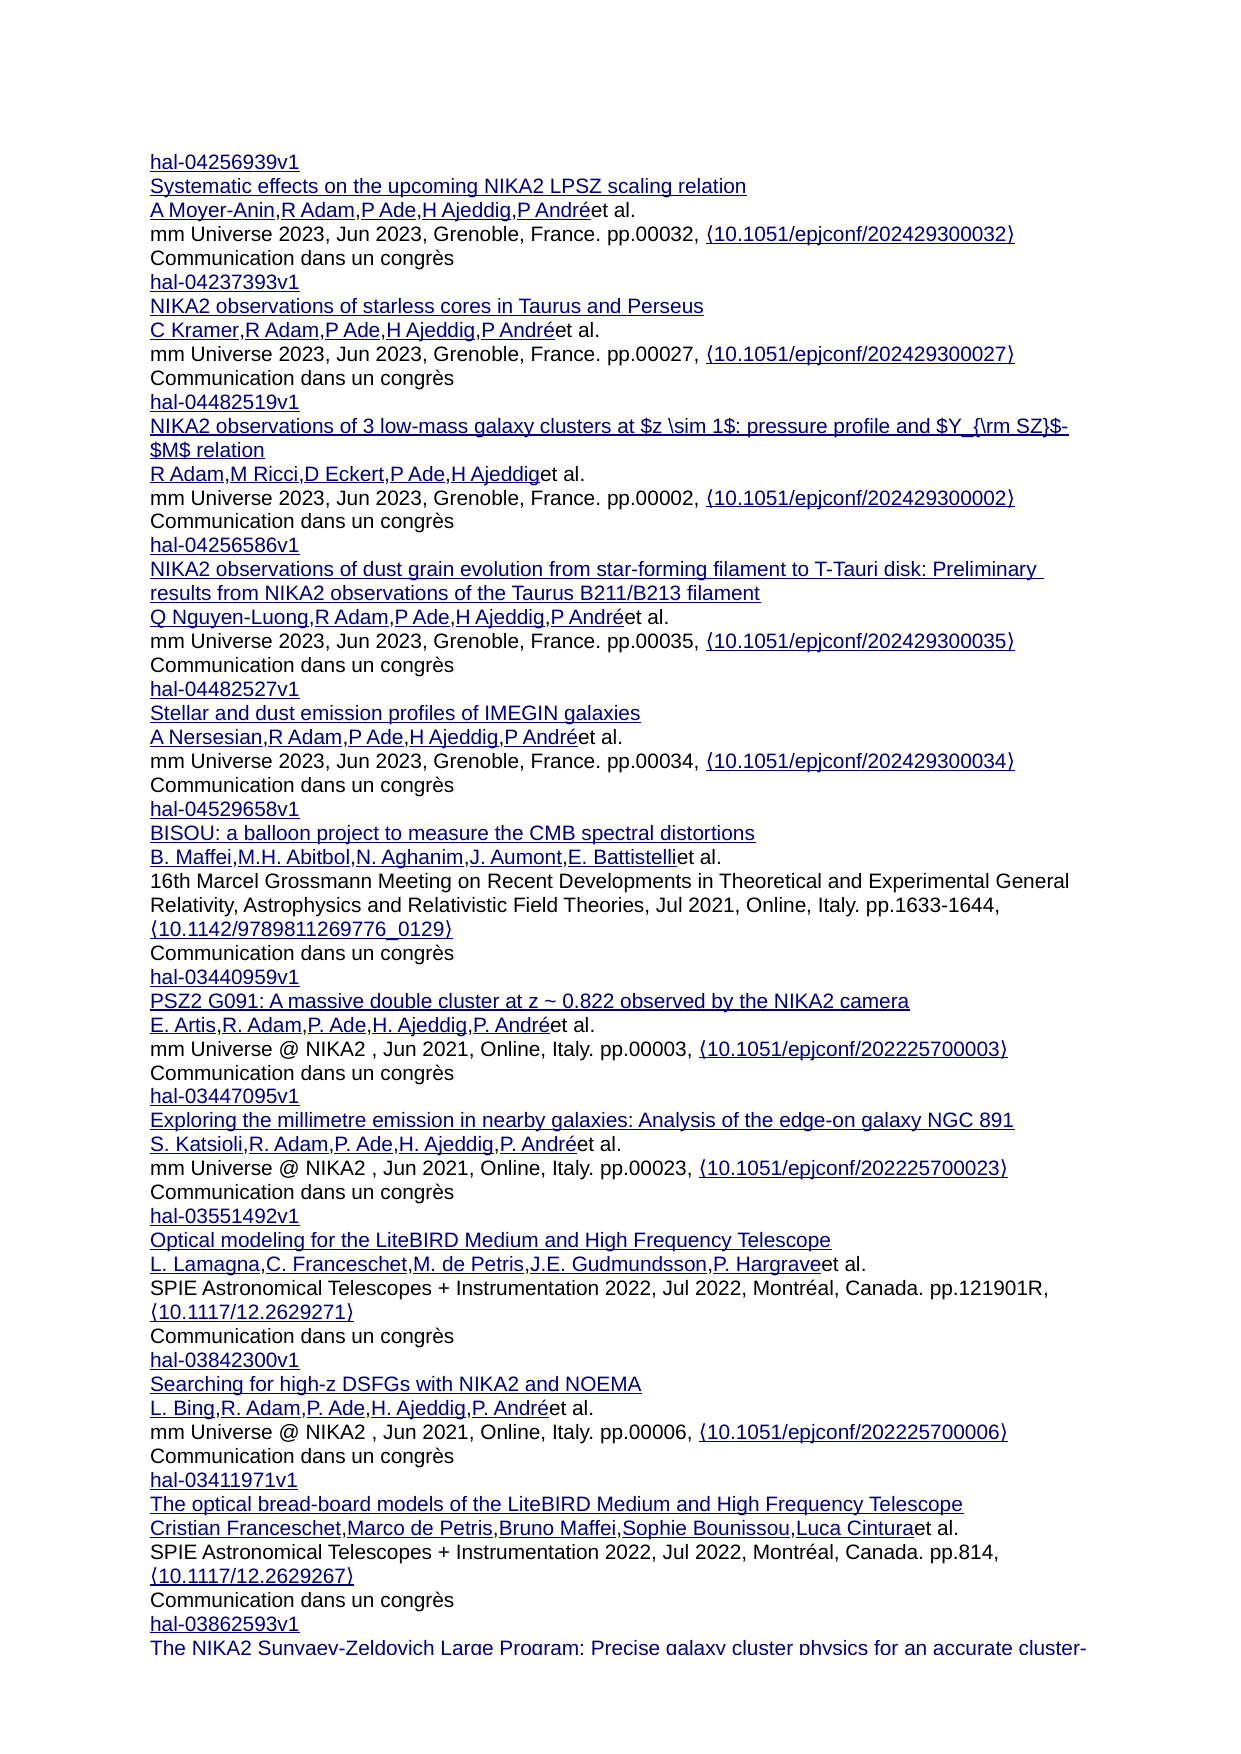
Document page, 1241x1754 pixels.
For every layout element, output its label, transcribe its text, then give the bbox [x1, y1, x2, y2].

table_cell NIKA2 observations of dust grain evolution from star-forming filament to T-Tauri disk: Preliminary results from NIKA2 observations of the Taurus B211/B213 filament Q Nguyen-Luong,R Adam,P Ade,H Ajeddig,P Andréet al. mm Universe 2023, Jun 2023, Grenoble, France. pp.00035, ⟨10.1051/epjconf/202429300035⟩ Communication dans un congrès hal-04482527v1 [150, 557, 1090, 701]
table_cell NIKA2 observations of starless cores in Taurus and Perseus C Kramer,R Adam,P Ade,H Ajeddig,P Andréet al. mm Universe 2023, Jun 2023, Grenoble, France. pp.00027, ⟨10.1051/epjconf/202429300027⟩ Communication dans un congrès hal-04482519v1 [150, 294, 1090, 413]
table_cell Searching for high-z DSFGs with NIKA2 and NOEMA L. Bing,R. Adam,P. Ade,H. Ajeddig,P. Andréet al. mm Universe @ NIKA2 , Jun 2021, Online, Italy. pp.00006, ⟨10.1051/epjconf/202225700006⟩ Communication dans un congrès hal-03411971v1 [150, 1372, 1090, 1492]
table_cell Stellar and dust emission profiles of IMEGIN galaxies A Nersesian,R Adam,P Ade,H Ajeddig,P Andréet al. mm Universe 2023, Jun 2023, Grenoble, France. pp.00034, ⟨10.1051/epjconf/202429300034⟩ Communication dans un congrès hal-04529658v1 [150, 701, 1090, 821]
table_cell Systematic effects on the upcoming NIKA2 LPSZ scaling relation A Moyer-Anin,R Adam,P Ade,H Ajeddig,P Andréet al. mm Universe 2023, Jun 2023, Grenoble, France. pp.00032, ⟨10.1051/epjconf/202429300032⟩ Communication dans un congrès hal-04237393v1 [150, 174, 1090, 294]
table_cell PSZ2 G091: A massive double cluster at z ~ 0.822 observed by the NIKA2 camera E. Artis,R. Adam,P. Ade,H. Ajeddig,P. Andréet al. mm Universe @ NIKA2 , Jun 2021, Online, Italy. pp.00003, ⟨10.1051/epjconf/202225700003⟩ Communication dans un congrès hal-03447095v1 [150, 989, 1090, 1108]
table_cell Optical modeling for the LiteBIRD Medium and High Frequency Telescope L. Lamagna,C. Franceschet,M. de Petris,J.E. Gudmundsson,P. Hargraveet al. SPIE Astronomical Telescopes + Instrumentation 2022, Jul 2022, Montréal, Canada. pp.121901R, ⟨10.1117/12.2629271⟩ Communication dans un congrès hal-03842300v1 [150, 1228, 1090, 1372]
table_cell BISOU: a balloon project to measure the CMB spectral distortions B. Maffei,M.H. Abitbol,N. Aghanim,J. Aumont,E. Battistelliet al. 16th Marcel Grossmann Meeting on Recent Developments in Theoretical and Experimental General Relativity, Astrophysics and Relativistic Field Theories, Jul 2021, Online, Italy. pp.1633-1644, ⟨10.1142/9789811269776_0129⟩ Communication dans un congrès hal-03440959v1 [150, 821, 1090, 988]
table_cell The NIKA2 Sunyaev-Zeldovich Large Program: Precise galaxy cluster physics for an accurate cluster- [150, 1635, 1090, 1655]
table_cell The optical bread-board models of the LiteBIRD Medium and High Frequency Telescope Cristian Franceschet,Marco de Petris,Bruno Maffei,Sophie Bounissou,Luca Cinturaet al. SPIE Astronomical Telescopes + Instrumentation 2022, Jul 2022, Montréal, Canada. pp.814, ⟨10.1117/12.2629267⟩ Communication dans un congrès hal-03862593v1 [150, 1492, 1090, 1635]
table_cell NIKA2 observations of 3 low-mass galaxy clusters at $z \sim 1$: pressure profile and $Y_{\rm SZ}$-$M$ relation R Adam,M Ricci,D Eckert,P Ade,H Ajeddiget al. mm Universe 2023, Jun 2023, Grenoble, France. pp.00002, ⟨10.1051/epjconf/202429300002⟩ Communication dans un congrès hal-04256586v1 [150, 414, 1090, 557]
table_cell Exploring the millimetre emission in nearby galaxies: Analysis of the edge-on galaxy NGC 891 S. Katsioli,R. Adam,P. Ade,H. Ajeddig,P. Andréet al. mm Universe @ NIKA2 , Jun 2021, Online, Italy. pp.00023, ⟨10.1051/epjconf/202225700023⟩ Communication dans un congrès hal-03551492v1 [150, 1108, 1090, 1228]
table_cell hal-04256939v1 [150, 150, 1090, 174]
